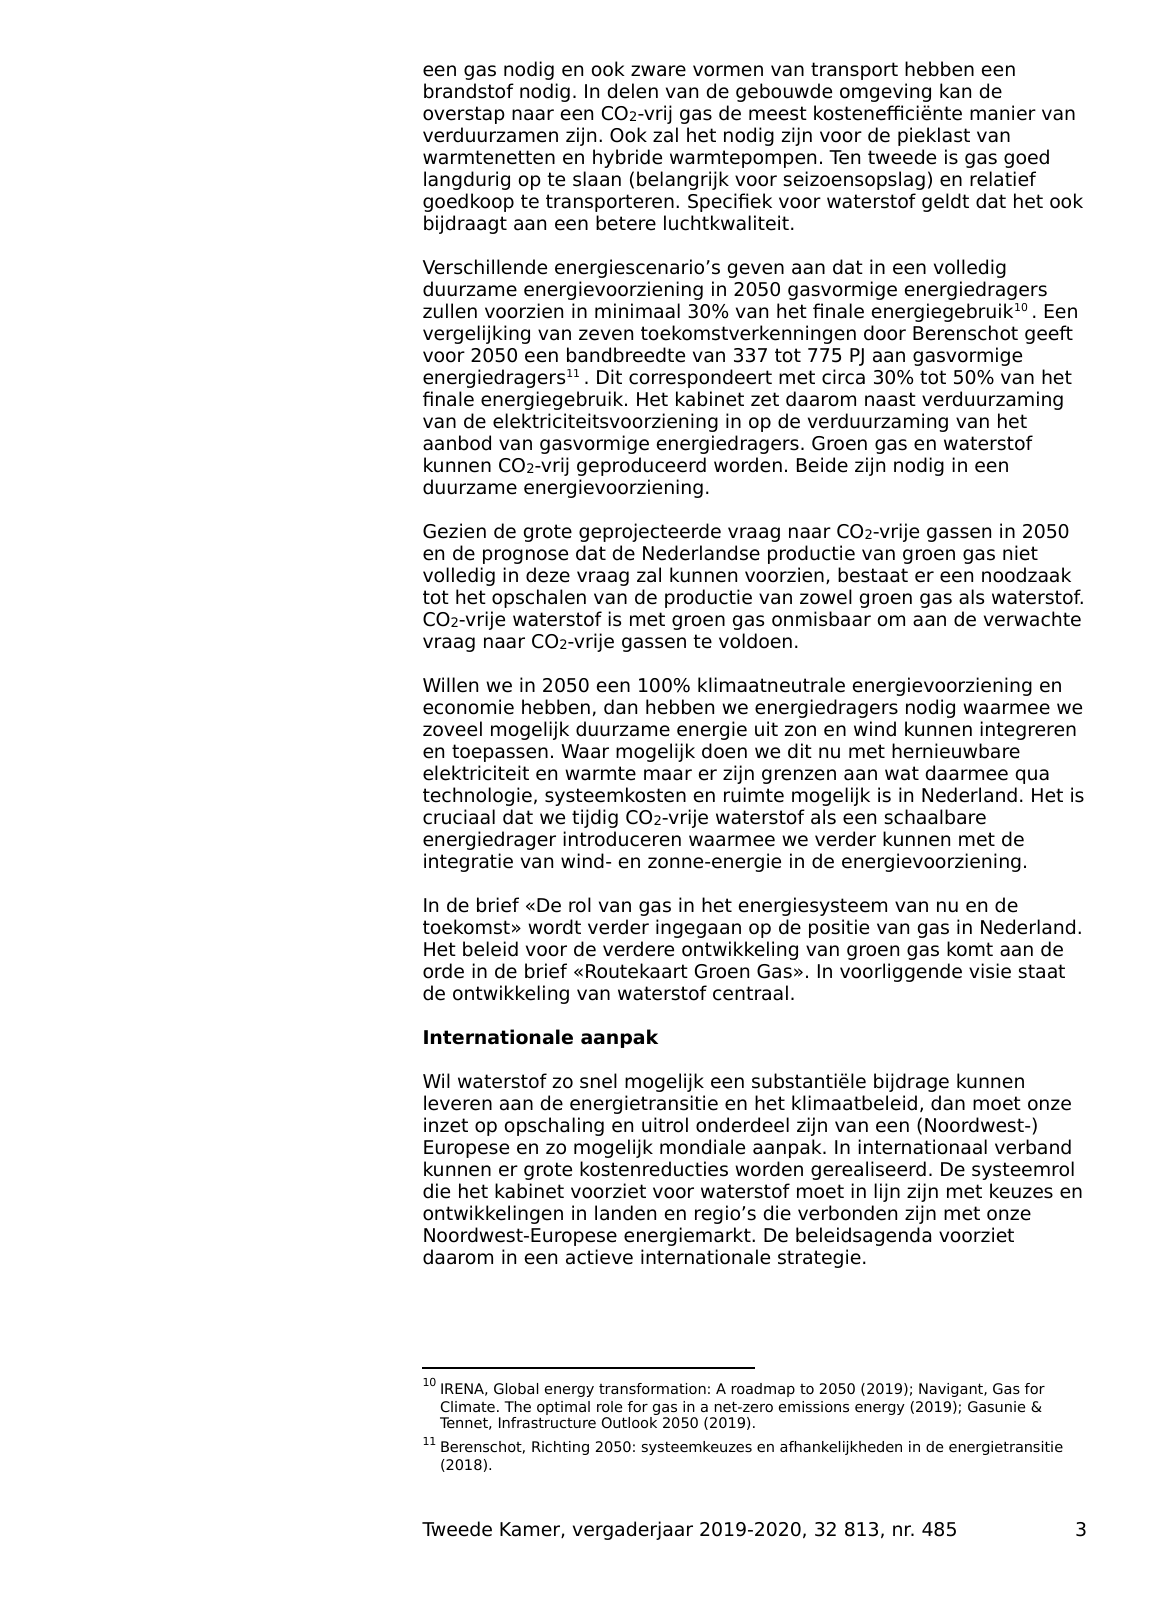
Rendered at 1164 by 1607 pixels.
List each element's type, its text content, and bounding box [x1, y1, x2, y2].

subtitle Internationale aanpak [422, 1027, 1087, 1049]
text Wil waterstof zo snel mogelijk een substantiële bijdrage kunnen leveren aan de energietransitie en het klimaatbeleid, dan moet onze inzet op opschaling en uitrol onderdeel zijn van een (Noordwest-) Europese en zo mogelijk mondiale aanpak. In internationaal verband kunnen er grote kostenreducties worden gerealiseerd. De systeemrol die het kabinet voorziet voor waterstof moet in lijn zijn met keuzes en ontwikkelingen in landen en regio’s die verbonden zijn met onze Noordwest-Europese energiemarkt. De beleidsagenda voorziet daarom in een actieve internationale strategie. [422, 1071, 1087, 1269]
text IRENA, Global energy transformation: A roadmap to 2050 (2019); Navigant, Gas for Climate. The optimal role for gas in a net-zero emissions energy (2019); Gasunie & Tennet, Infrastructure Outlook 2050 (2019). [422, 1377, 1087, 1432]
text In de brief «De rol van gas in het energiesysteem van nu en de toekomst» wordt verder ingegaan op de positie van gas in Nederland. Het beleid voor de verdere ontwikkeling van groen gas komt aan de orde in de brief «Routekaart Groen Gas». In voorliggende visie staat de ontwikkeling van waterstof centraal. [422, 895, 1087, 1005]
text Berenschot, Richting 2050: systeemkeuzes en afhankelijkheden in de energietransitie (2018). [422, 1435, 1087, 1474]
text Gezien de grote geprojecteerde vraag naar CO2-vrije gassen in 2050 en de prognose dat de Nederlandse productie van groen gas niet volledig in deze vraag zal kunnen voorzien, bestaat er een noodzaak tot het opschalen van de productie van zowel groen gas als waterstof. CO2-vrije waterstof is met groen gas onmisbaar om aan de verwachte vraag naar CO2-vrije gassen te voldoen. [422, 521, 1087, 653]
text Willen we in 2050 een 100% klimaatneutrale energievoorziening en economie hebben, dan hebben we energiedragers nodig waarmee we zoveel mogelijk duurzame energie uit zon en wind kunnen integreren en toepassen. Waar mogelijk doen we dit nu met hernieuwbare elektriciteit en warmte maar er zijn grenzen aan wat daarmee qua technologie, systeemkosten en ruimte mogelijk is in Nederland. Het is cruciaal dat we tijdig CO2-vrije waterstof als een schaalbare energiedrager introduceren waarmee we verder kunnen met de integratie van wind- en zonne-energie in de energievoorziening. [422, 675, 1087, 873]
text Verschillende energiescenario’s geven aan dat in een volledig duurzame energievoorziening in 2050 gasvormige energiedragers zullen voorzien in minimaal 30% van het finale energiegebruik. Een vergelijking van zeven toekomstverkenningen door Berenschot geeft voor 2050 een bandbreedte van 337 tot 775 PJ aan gasvormige energiedragers. Dit correspondeert met circa 30% tot 50% van het finale energiegebruik. Het kabinet zet daarom naast verduurzaming van de elektriciteitsvoorziening in op de verduurzaming van het aanbod van gasvormige energiedragers. Groen gas en waterstof kunnen CO2-vrij geproduceerd worden. Beide zijn nodig in een duurzame energievoorziening. [422, 257, 1087, 499]
text een gas nodig en ook zware vormen van transport hebben een brandstof nodig. In delen van de gebouwde omgeving kan de overstap naar een CO2-vrij gas de meest kostenefficiënte manier van verduurzamen zijn. Ook zal het nodig zijn voor de pieklast van warmtenetten en hybride warmtepompen. Ten tweede is gas goed langdurig op te slaan (belangrijk voor seizoensopslag) en relatief goedkoop te transporteren. Specifiek voor waterstof geldt dat het ook bijdraagt aan een betere luchtkwaliteit. [422, 59, 1087, 235]
